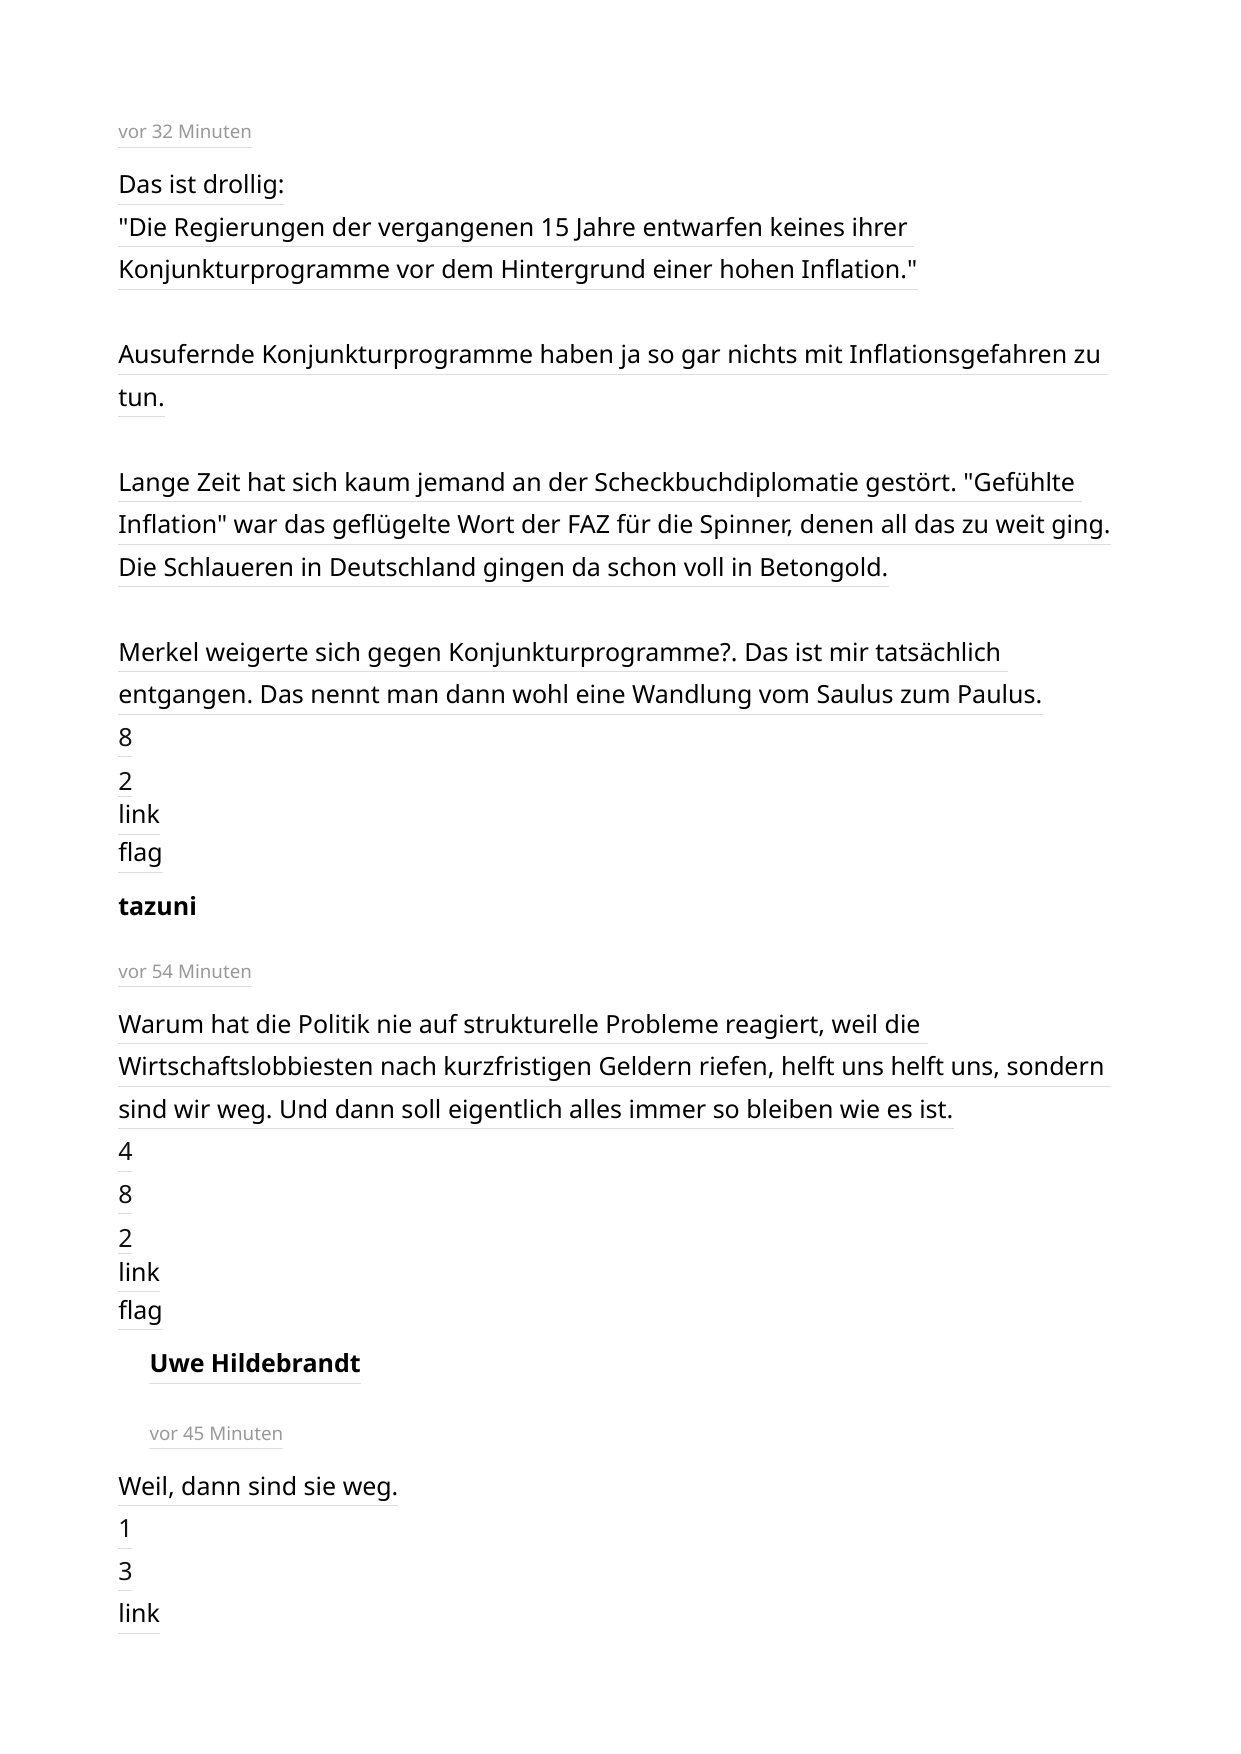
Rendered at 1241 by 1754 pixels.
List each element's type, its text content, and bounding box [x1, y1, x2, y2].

text flag [118, 1292, 1122, 1330]
text flag [118, 835, 1122, 873]
text 2 [118, 1219, 1122, 1254]
text link [118, 797, 1122, 835]
text 1 [118, 1511, 1122, 1549]
text vor 32 Minuten [118, 118, 1117, 148]
text Weil, dann sind sie weg. [118, 1468, 1122, 1506]
text link [118, 1254, 1122, 1292]
text Warum hat die Politik nie auf strukturelle Probleme reagiert, weil die Wirtschaftslobbiesten nach kurzfristigen Geldern riefen, helft uns helft uns, sondern sind wir weg. Und dann soll eigentlich alles immer so bleiben wie es ist. [118, 1007, 1122, 1129]
text Uwe Hildebrandt [149, 1346, 1122, 1384]
text 8 [118, 1177, 1122, 1214]
text tazuni [118, 889, 1122, 923]
text 8 [118, 719, 1122, 757]
text link [118, 1596, 1122, 1634]
text vor 54 Minuten [118, 958, 1117, 987]
text 3 [118, 1553, 1122, 1591]
text vor 45 Minuten [149, 1420, 1117, 1449]
text Das ist drollig: "Die Regierungen der vergangenen 15 Jahre entwarfen keines ihrer Konjunkturprogramme vor dem Hintergrund einer hohen Inflation." Ausufernde Konjunkturprogramme haben ja so gar nichts mit Inflationsgefahren zu tun. Lange Zeit hat sich kaum jemand an der Scheckbuchdiplomatie gestört. "Gefühlte Inflation" war das geflügelte Wort der FAZ für die Spinner, denen all das zu weit ging. Die Schlaueren in Deutschland gingen da schon voll in Betongold. Merkel weigerte sich gegen Konjunkturprogramme?. Das ist mir tatsächlich entgangen. Das nennt man dann wohl eine Wandlung vom Saulus zum Paulus. [118, 167, 1122, 715]
text 2 [118, 762, 1122, 797]
text 4 [118, 1134, 1122, 1172]
